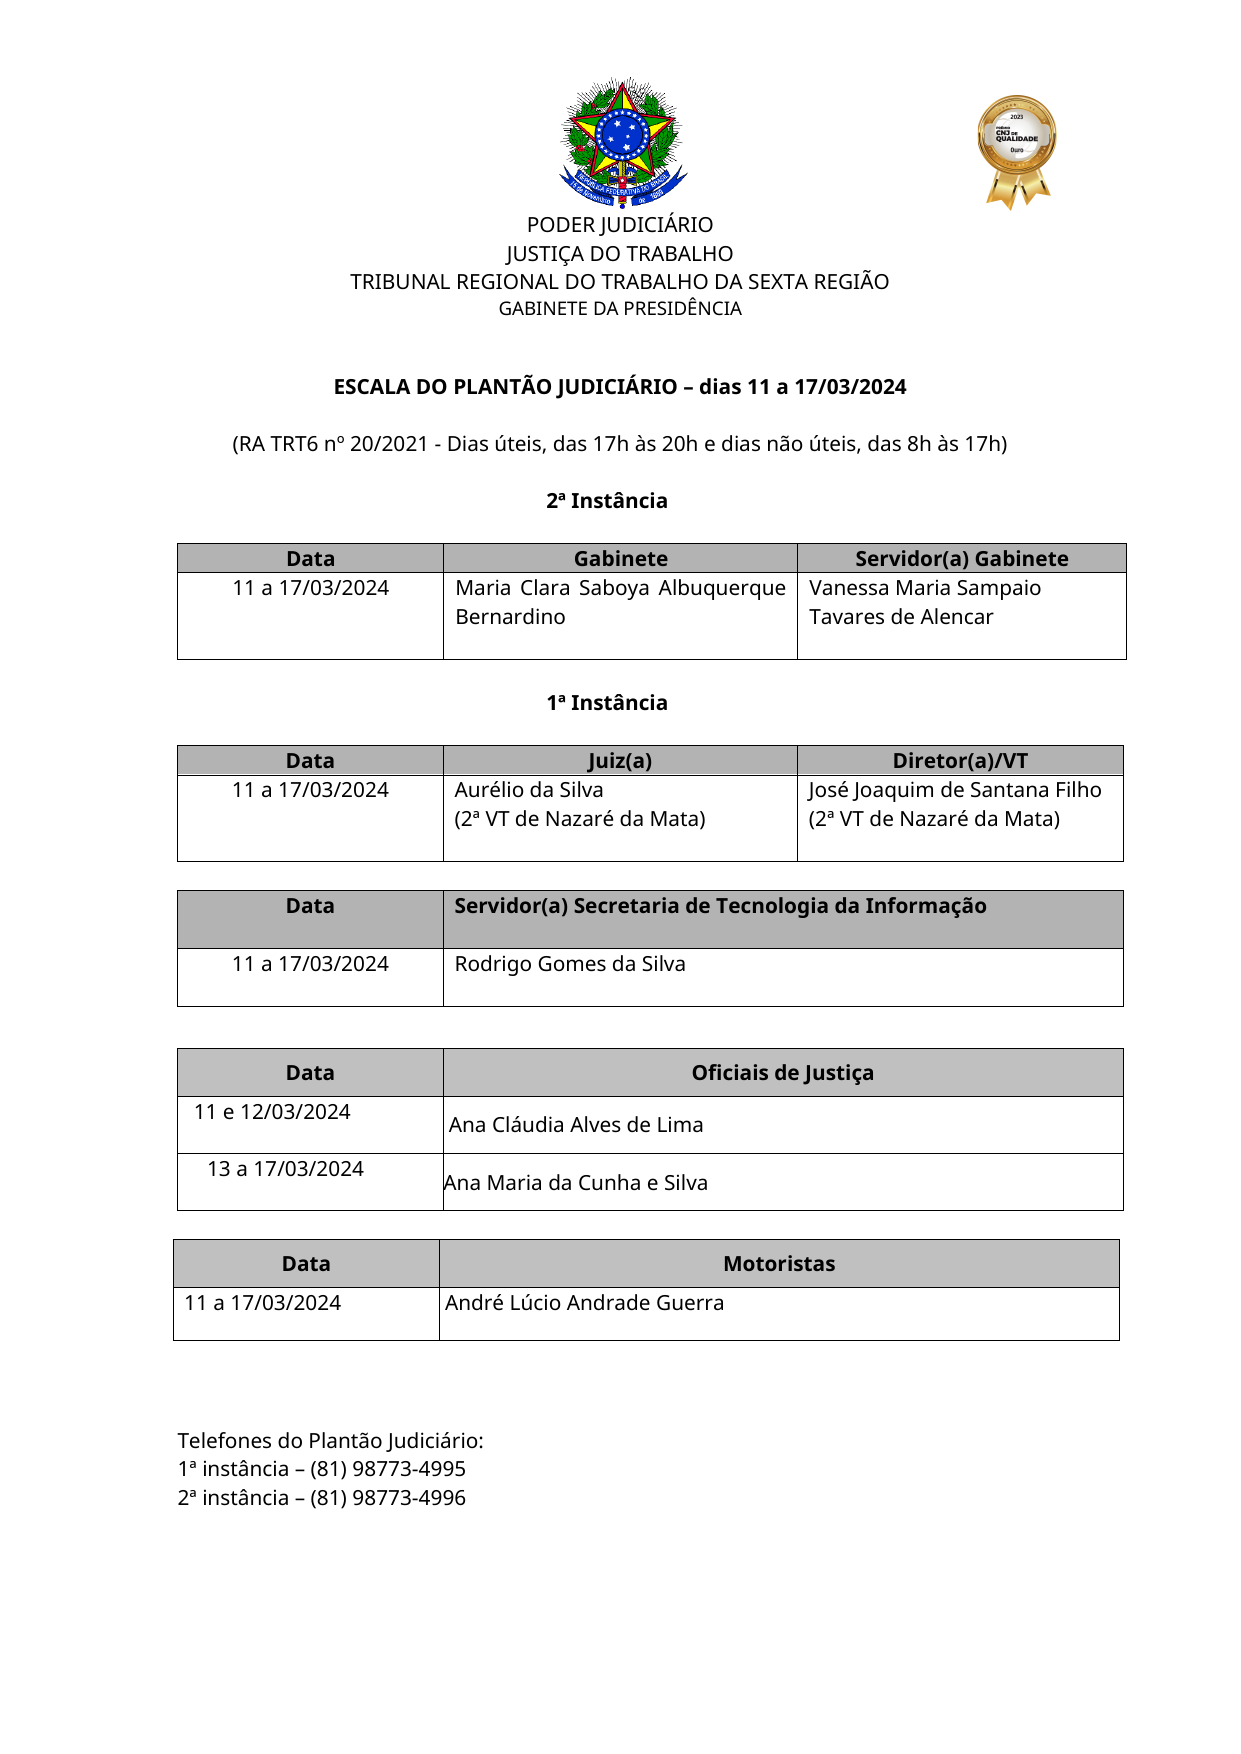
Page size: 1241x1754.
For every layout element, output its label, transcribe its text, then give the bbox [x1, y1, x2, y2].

table_cell 13 a 17/03/2024 [178, 1154, 443, 1210]
table_cell Ana Cláudia Alves de Lima [444, 1097, 1123, 1153]
table_header Servidor(a) Gabinete [798, 544, 1126, 572]
text Telefones do Plantão Judiciário: [177, 1426, 1063, 1454]
table_cell Ana Maria da Cunha e Silva [444, 1154, 1123, 1210]
table_cell Rodrigo Gomes da Silva [444, 949, 1123, 1006]
text 2ª instância – (81) 98773-4996 [177, 1483, 1063, 1511]
table_header Data [178, 746, 443, 774]
table_cell 11 a 17/03/2024 [178, 949, 443, 1006]
table_cell 11 a 17/03/2024 [178, 573, 443, 659]
table_header Servidor(a) Secretaria de Tecnologia da Informação [444, 891, 1123, 948]
table_header Data [174, 1240, 439, 1287]
text 2ª Instância [365, 486, 1063, 514]
table_cell André Lúcio Andrade Guerra [440, 1288, 1119, 1339]
table_header Data [178, 1049, 443, 1096]
table_cell 11 a 17/03/2024 [174, 1288, 439, 1339]
table_header Motoristas [440, 1240, 1119, 1287]
picture [977, 95, 1057, 211]
table_cell 11 a 17/03/2024 [178, 776, 443, 861]
table_header Juiz(a) [444, 746, 797, 774]
table_cell José Joaquim de Santana Filho (2ª VT de Nazaré da Mata) [798, 776, 1123, 861]
table_cell Aurélio da Silva (2ª VT de Nazaré da Mata) [444, 776, 797, 861]
text 1ª instância – (81) 98773-4995 [177, 1454, 1063, 1483]
table_header Diretor(a)/VT [798, 746, 1123, 774]
table_header Oficiais de Justiça [444, 1049, 1123, 1096]
picture [552, 73, 690, 211]
text ESCALA DO PLANTÃO JUDICIÁRIO – dias 11 a 17/03/2024 [177, 372, 1063, 401]
table_header Gabinete [444, 544, 797, 572]
table_cell Vanessa Maria Sampaio Tavares de Alencar [798, 573, 1126, 659]
table_cell 11 e 12/03/2024 [178, 1097, 443, 1153]
text 1ª Instância [365, 688, 1063, 717]
table_cell Maria Clara Saboya Albuquerque Bernardino [444, 573, 797, 659]
table_header Data [178, 544, 443, 572]
text (RA TRT6 nº 20/2021 - Dias úteis, das 17h às 20h e dias não úteis, das 8h às 17h) [177, 429, 1063, 457]
table_header Data [178, 891, 443, 948]
